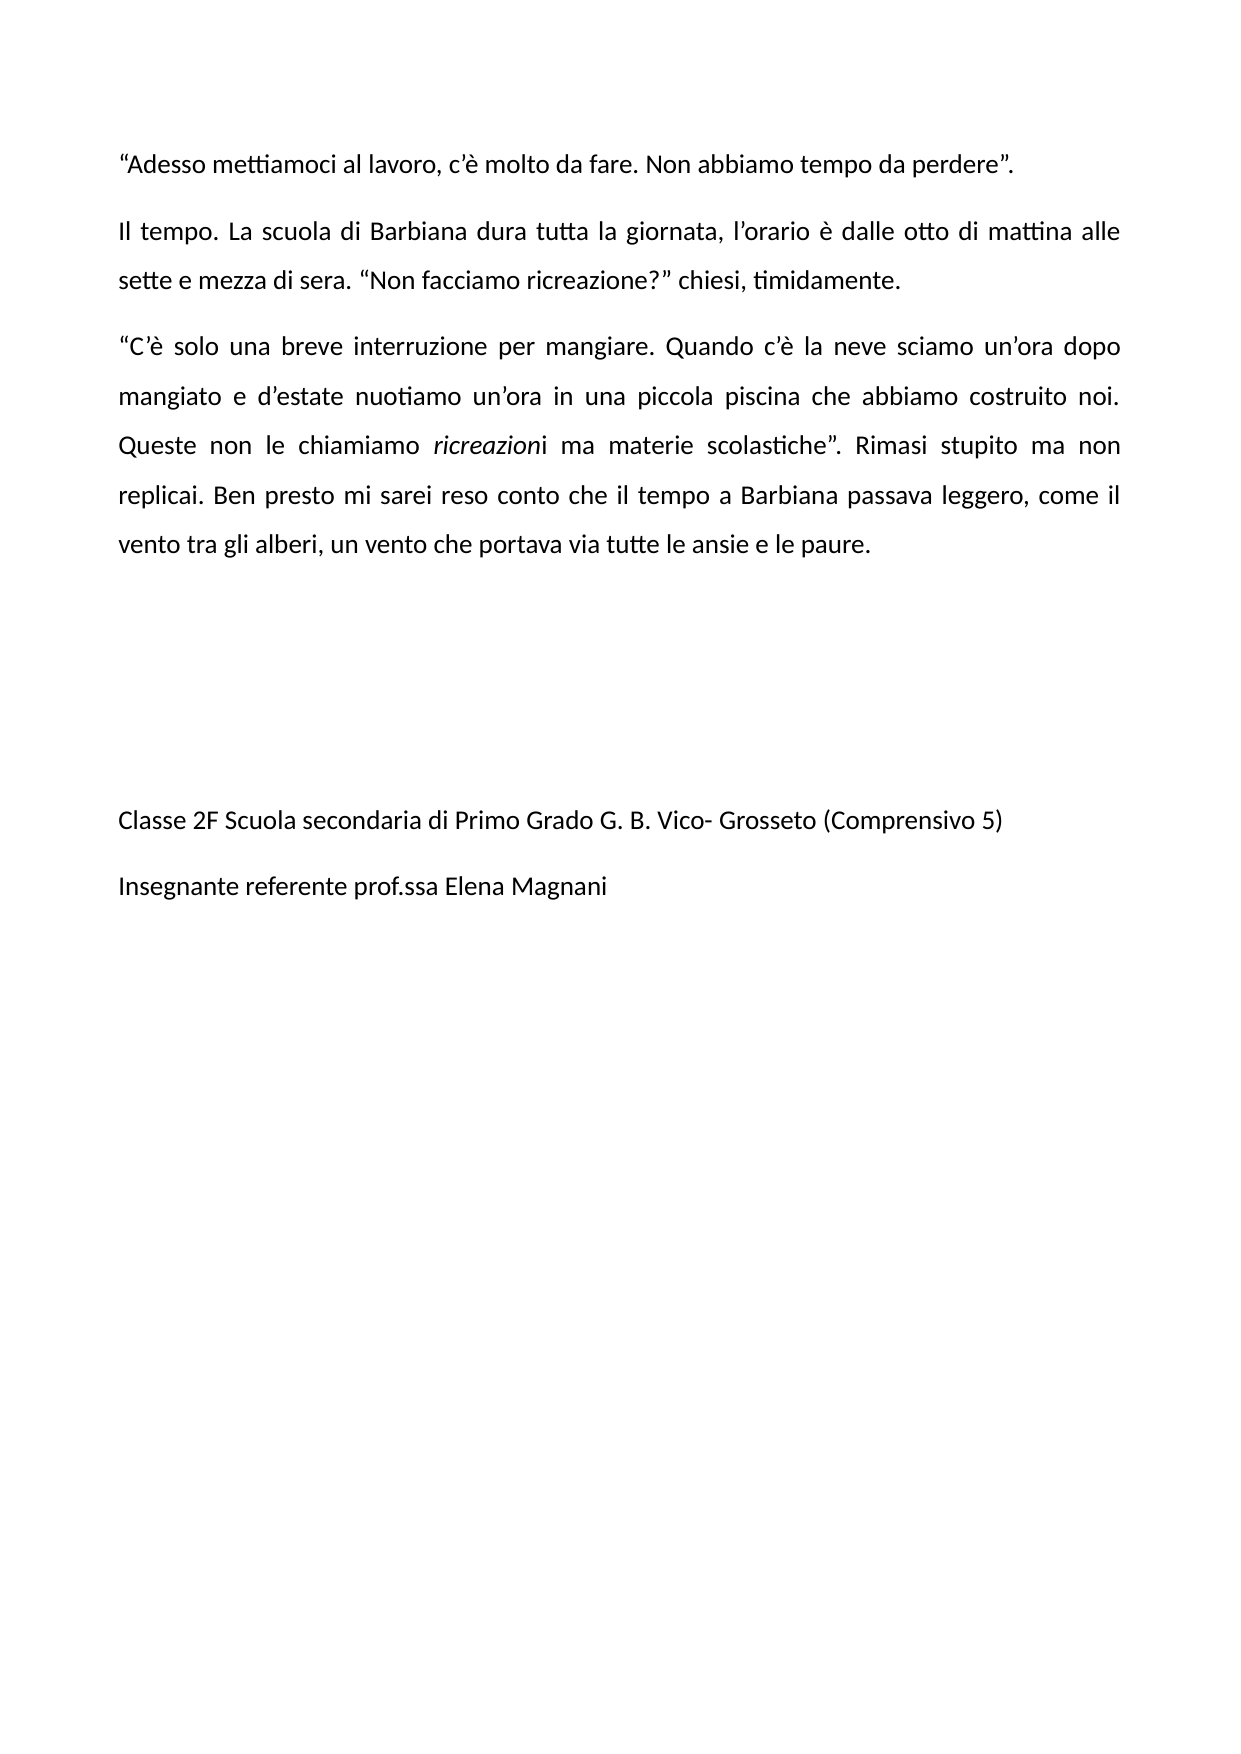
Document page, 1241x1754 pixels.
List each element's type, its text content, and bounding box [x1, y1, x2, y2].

text “C’è solo una breve interruzione per mangiare. Quando c’è la neve sciamo un’ora dopo mangiato e d’estate nuotiamo un’ora in una piccola piscina che abbiamo costruito noi. Queste non le chiamiamo ricreazioni ma materie scolastiche”. Rimasi stupito ma non replicai. Ben presto mi sarei reso conto che il tempo a Barbiana passava leggero, come il vento tra gli alberi, un vento che portava via tutte le ansie e le paure. [118, 329, 1122, 560]
text Classe 2F Scuola secondaria di Primo Grado G. B. Vico- Grosseto (Comprensivo 5) [118, 803, 1122, 836]
text “Adesso mettiamoci al lavoro, c’è molto da fare. Non abbiamo tempo da perdere”. [118, 148, 1122, 181]
text Insegnante referente prof.ssa Elena Magnani [118, 869, 1122, 903]
text Il tempo. La scuola di Barbiana dura tutta la giornata, l’orario è dalle otto di mattina alle sette e mezza di sera. “Non facciamo ricreazione?” chiesi, timidamente. [118, 214, 1122, 296]
